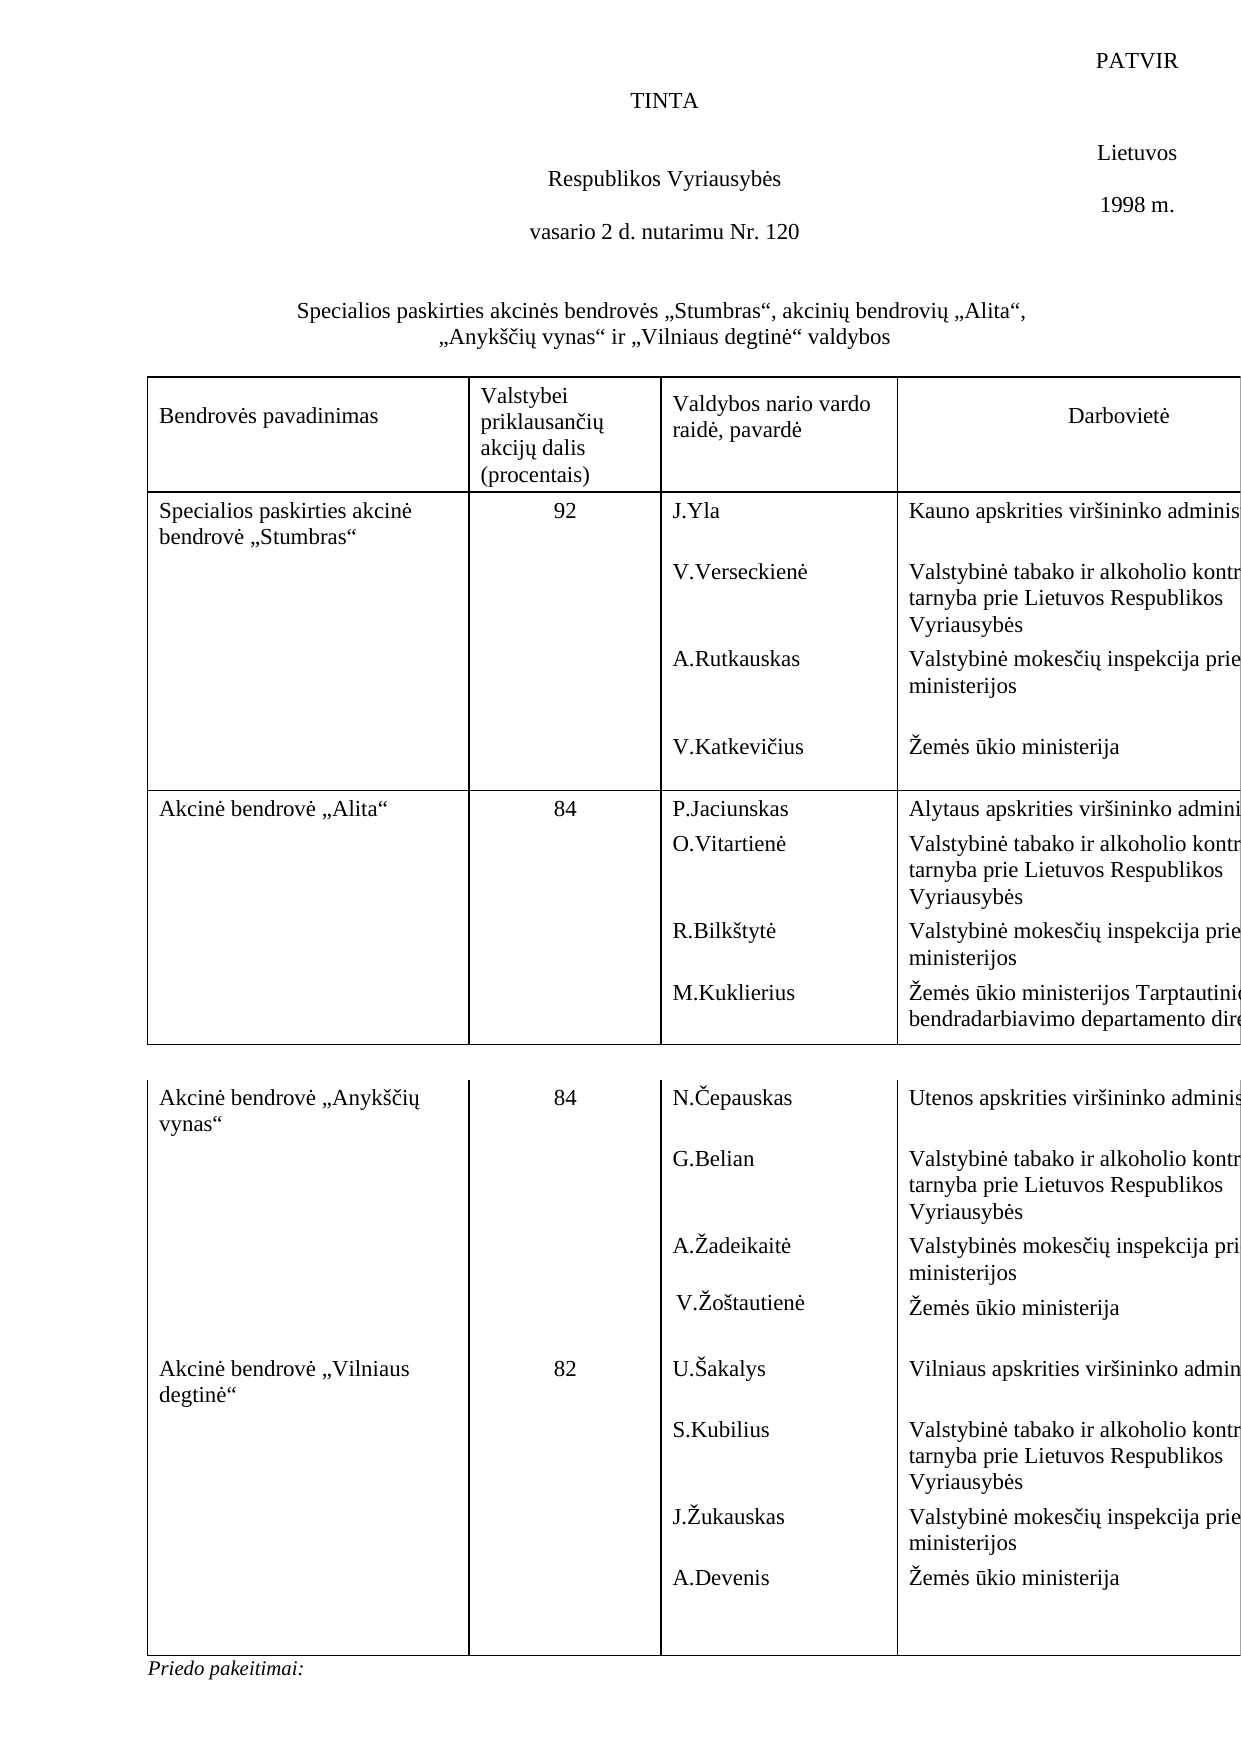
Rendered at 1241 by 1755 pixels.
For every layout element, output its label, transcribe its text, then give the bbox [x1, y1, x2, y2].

table_cell J.Žukauskas [662, 1499, 897, 1560]
table_cell Utenos apskrities viršininko administracija [898, 1080, 1240, 1141]
table_cell U.Šakalys [662, 1351, 897, 1412]
text 1998 m. vasario 2 d. nutarimu Nr. 120 [148, 191, 1181, 244]
table_cell 84 [470, 791, 660, 826]
table_cell [148, 1290, 468, 1351]
table_cell Alytaus apskrities viršininko administracija [898, 791, 1240, 826]
table_cell [470, 641, 660, 729]
table_cell [148, 1499, 468, 1560]
table_cell [470, 1141, 660, 1228]
table_cell Akcinė bendrovė „Anykščių vynas“ [148, 1080, 468, 1141]
table_cell [470, 729, 660, 790]
table_cell [470, 1499, 660, 1560]
table_cell V.Verseckienė [662, 554, 897, 641]
text Priedo pakeitimai: [148, 1656, 1181, 1680]
table_cell [148, 729, 468, 790]
table_cell Specialios paskirties akcinė bendrovė „Stumbras“ [148, 493, 468, 554]
table_cell [148, 826, 468, 913]
table_cell Kauno apskrities viršininko administracija [898, 493, 1240, 554]
table_cell [148, 1560, 468, 1655]
table_cell [897, 1045, 1240, 1080]
table_cell [470, 1290, 660, 1351]
table_cell A.Rutkauskas [662, 641, 897, 729]
table_cell Vilniaus apskrities viršininko administracija [898, 1351, 1240, 1412]
table_cell [470, 974, 660, 1044]
table_cell [470, 826, 660, 913]
table_cell [148, 641, 468, 729]
table_cell Valstybinė tabako ir alkoholio kontrolės tarnyba prie Lietuvos Respublikos Vyriausybės [898, 1141, 1240, 1228]
table_cell 84 [470, 1080, 660, 1141]
table_cell O.Vitartienė [662, 826, 897, 913]
table_cell R.Bilkštytė [662, 913, 897, 974]
table_cell N.Čepauskas [662, 1080, 897, 1141]
table_cell A.Žadeikaitė [662, 1229, 897, 1289]
table_cell [148, 1412, 468, 1499]
table_header Valdybos nario vardo raidė, pavardė [662, 378, 897, 491]
table_cell J.Yla [662, 493, 897, 554]
table_cell Valstybinė tabako ir alkoholio kontrolės tarnyba prie Lietuvos Respublikos Vyriausybės [898, 826, 1240, 913]
table_cell Valstybinės mokesčių inspekcija prie Finansų ministerijos [898, 1229, 1240, 1289]
table_cell Žemės ūkio ministerija [898, 1290, 1240, 1351]
table_cell 82 [470, 1351, 660, 1412]
table_cell V.Katkevičius [662, 729, 897, 790]
table_cell [470, 554, 660, 641]
table_cell S.Kubilius [662, 1412, 897, 1499]
table_header Darbovietė [898, 378, 1240, 491]
table_cell [148, 913, 468, 974]
table_cell 92 [470, 493, 660, 554]
table_cell Žemės ūkio ministerijos Tarptautinio bendradarbiavimo departamento direktorius [898, 974, 1240, 1044]
table_cell [470, 1412, 660, 1499]
table_cell Žemės ūkio ministerija [898, 729, 1240, 790]
table_cell [661, 1045, 897, 1080]
table_cell [470, 913, 660, 974]
table_cell Valstybinė mokesčių inspekcija prie Finansų ministerijos [898, 913, 1240, 974]
table_cell A.Devenis [662, 1560, 897, 1655]
table_header Valstybei priklausančių akcijų dalis (procentais) [470, 378, 660, 491]
table_cell G.Belian [662, 1141, 897, 1228]
text Specialios paskirties akcinės bendrovės „Stumbras“, akcinių bendrovių „Alita“, „Anykščių vynas“ ir „Vilniaus degtinė“ valdybos [148, 297, 1181, 349]
table_cell [469, 1045, 661, 1080]
table_cell [148, 974, 468, 1044]
table_cell [148, 1229, 468, 1289]
table_cell M.Kuklierius [662, 974, 897, 1044]
table_cell [148, 1141, 468, 1228]
table_cell V.Žoštautienė [662, 1290, 897, 1351]
table_cell [148, 554, 468, 641]
table_cell Valstybinė mokesčių inspekcija prie Finansų ministerijos [898, 1499, 1240, 1560]
table_cell [470, 1560, 660, 1655]
table_cell [470, 1229, 660, 1289]
table_cell Valstybinė tabako ir alkoholio kontrolės tarnyba prie Lietuvos Respublikos Vyriausybės [898, 1412, 1240, 1499]
table_cell Akcinė bendrovė „Vilniaus degtinė“ [148, 1351, 468, 1412]
table_cell P.Jaciunskas [662, 791, 897, 826]
text Patvirtinta [148, 47, 1181, 113]
table_cell Akcinė bendrovė „Alita“ [148, 791, 468, 826]
table_cell Valstybinė tabako ir alkoholio kontrolės tarnyba prie Lietuvos Respublikos Vyriausybės [898, 554, 1240, 641]
table_header Bendrovės pavadinimas [148, 378, 468, 491]
table_cell Žemės ūkio ministerija [898, 1560, 1240, 1655]
table_cell Valstybinė mokesčių inspekcija prie Finansų ministerijos [898, 641, 1240, 729]
table_cell [148, 1045, 469, 1080]
text Lietuvos Respublikos Vyriausybės [148, 139, 1181, 191]
